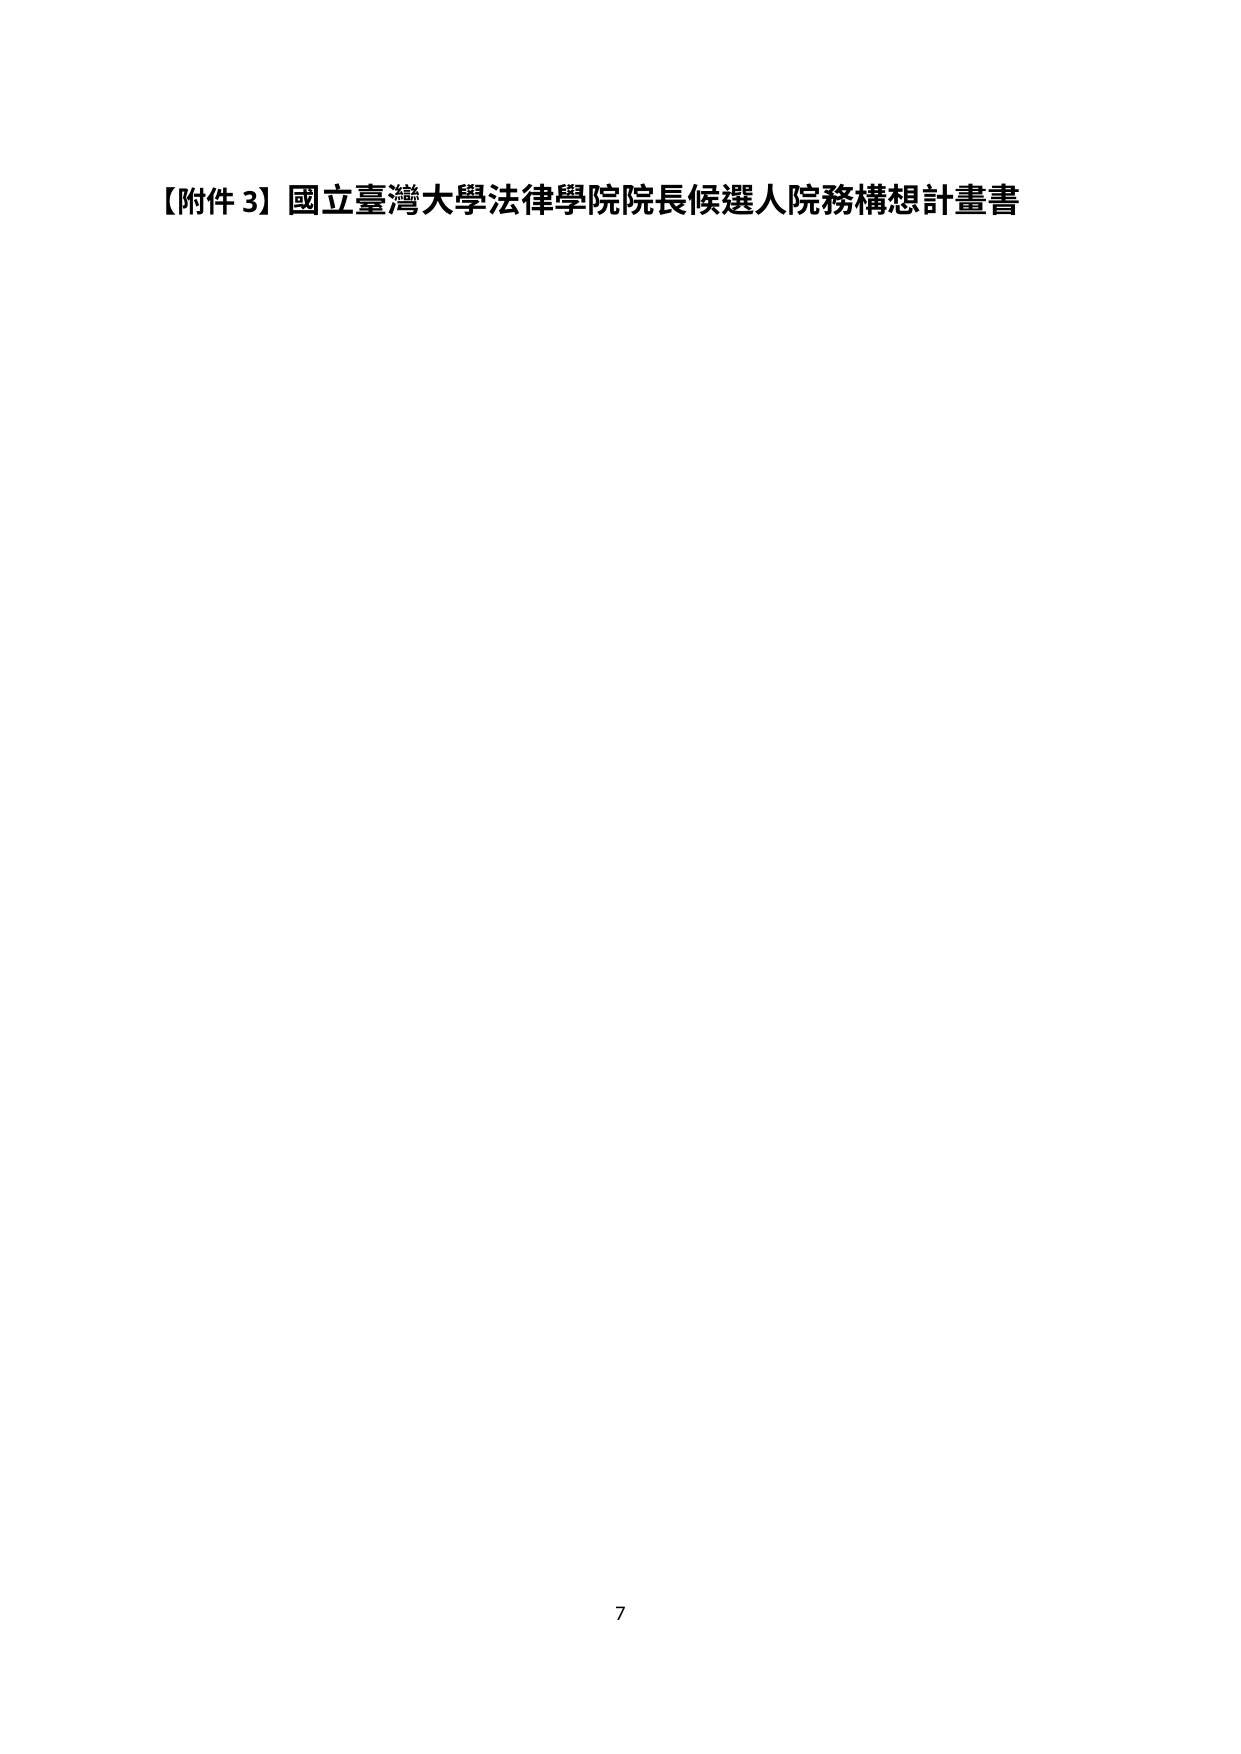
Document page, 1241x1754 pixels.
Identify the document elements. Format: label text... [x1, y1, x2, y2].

text 【附件3】國立臺灣大學法律學院院長候選人院務構想計畫書 [148, 157, 1113, 219]
